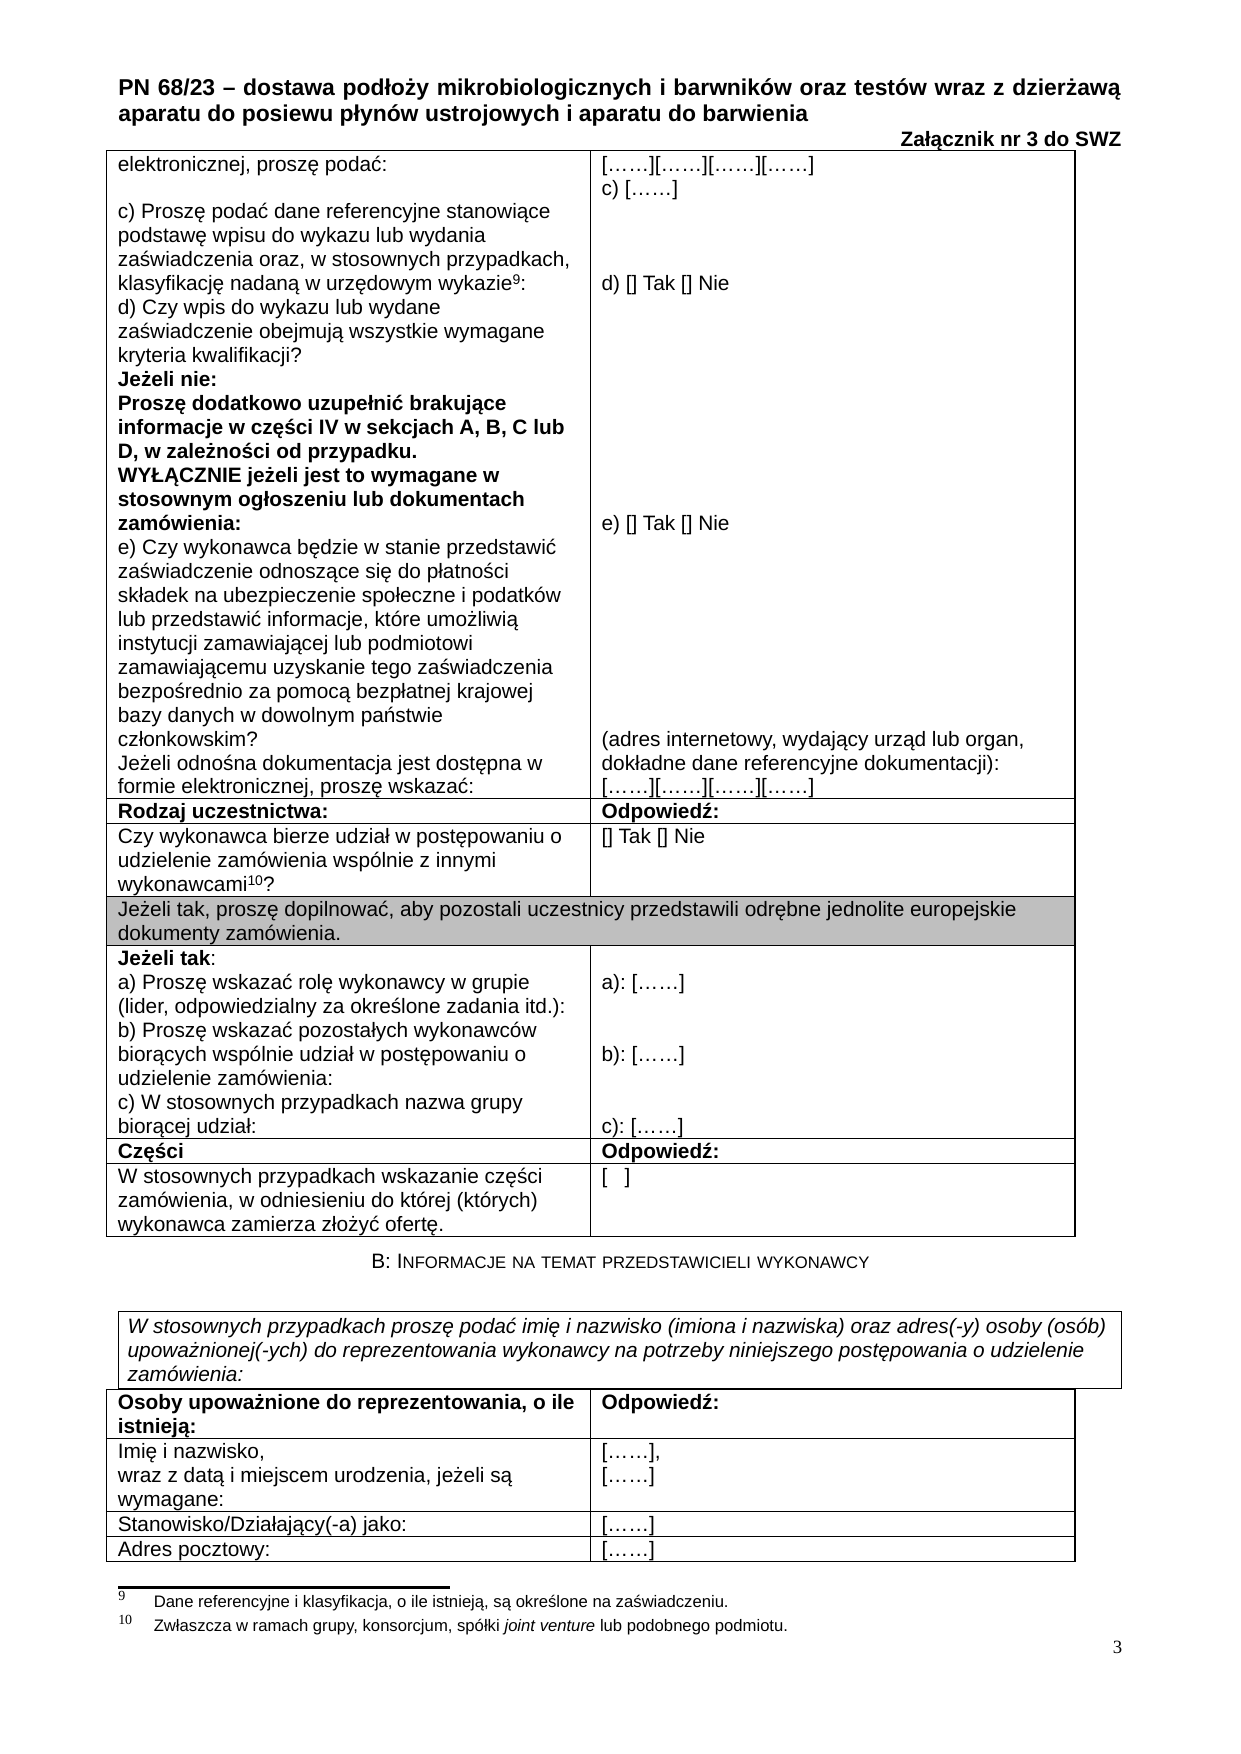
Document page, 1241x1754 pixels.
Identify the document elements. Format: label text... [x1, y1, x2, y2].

table_cell [……] [591, 1537, 1074, 1561]
table_cell Imię i nazwisko, wraz z datą i miejscem urodzenia, jeżeli są wymagane: [107, 1439, 590, 1511]
table_cell Jeżeli tak: a) Proszę wskazać rolę wykonawcy w grupie (lider, odpowiedzialny za określone zadania itd.): b) Proszę wskazać pozostałych wykonawców biorących wspólnie udział w postępowaniu o udzielenie zamówienia: c) W stosownych przypadkach nazwa grupy biorącej udział: [107, 946, 590, 1138]
table_header Osoby upoważnione do reprezentowania, o ile istnieją: [107, 1390, 590, 1438]
table_cell [] Tak [] Nie [591, 824, 1074, 896]
table_cell [ ] [591, 1164, 1074, 1236]
table_cell [……] [591, 1512, 1074, 1536]
table_cell Odpowiedź: [591, 1139, 1074, 1163]
table_cell elektronicznej, proszę podać: c) Proszę podać dane referencyjne stanowiące podstawę wpisu do wykazu lub wydania zaświadczenia oraz, w stosownych przypadkach, klasyfikację nadaną w urzędowym wykazie: d) Czy wpis do wykazu lub wydane zaświadczenie obejmują wszystkie wymagane kryteria kwalifikacji? Jeżeli nie: Proszę dodatkowo uzupełnić brakujące informacje w części IV w sekcjach A, B, C lub D, w zależności od przypadku. WYŁĄCZNIE jeżeli jest to wymagane w stosownym ogłoszeniu lub dokumentach zamówienia: e) Czy wykonawca będzie w stanie przedstawić zaświadczenie odnoszące się do płatności składek na ubezpieczenie społeczne i podatków lub przedstawić informacje, które umożliwią instytucji zamawiającej lub podmiotowi zamawiającemu uzyskanie tego zaświadczenia bezpośrednio za pomocą bezpłatnej krajowej bazy danych w dowolnym państwie członkowskim? Jeżeli odnośna dokumentacja jest dostępna w formie elektronicznej, proszę wskazać: [107, 151, 590, 798]
table_header Odpowiedź: [591, 1390, 1074, 1438]
table_cell Stanowisko/Działający(-a) jako: [107, 1512, 590, 1536]
table_cell a): [……] b): [……] c): [……] [591, 946, 1074, 1138]
table_cell Adres pocztowy: [107, 1537, 590, 1561]
table_cell Części [107, 1139, 590, 1163]
text W stosownych przypadkach proszę podać imię i nazwisko (imiona i nazwiska) oraz adres(-y) osoby (osób) upoważnionej(-ych) do reprezentowania wykonawcy na potrzeby niniejszego postępowania o udzielenie zamówienia: [119, 1312, 1121, 1388]
table_cell Odpowiedź: [591, 799, 1074, 823]
table_cell [……], [……] [591, 1439, 1074, 1511]
table_cell W stosownych przypadkach wskazanie części zamówienia, w odniesieniu do której (których) wykonawca zamierza złożyć ofertę. [107, 1164, 590, 1236]
table_cell Rodzaj uczestnictwa: [107, 799, 590, 823]
title B: Informacje na temat przedstawicieli wykonawcy [118, 1249, 1122, 1273]
table_cell Czy wykonawca bierze udział w postępowaniu o udzielenie zamówienia wspólnie z innymi wykonawcami? [107, 824, 590, 896]
table_cell [……][……][……][……] c) [……] d) [] Tak [] Nie e) [] Tak [] Nie (adres internetowy, wydający urząd lub organ, dokładne dane referencyjne dokumentacji): [……][……][……][……] [591, 151, 1074, 798]
table_cell Jeżeli tak, proszę dopilnować, aby pozostali uczestnicy przedstawili odrębne jednolite europejskie dokumenty zamówienia. [107, 897, 1074, 945]
